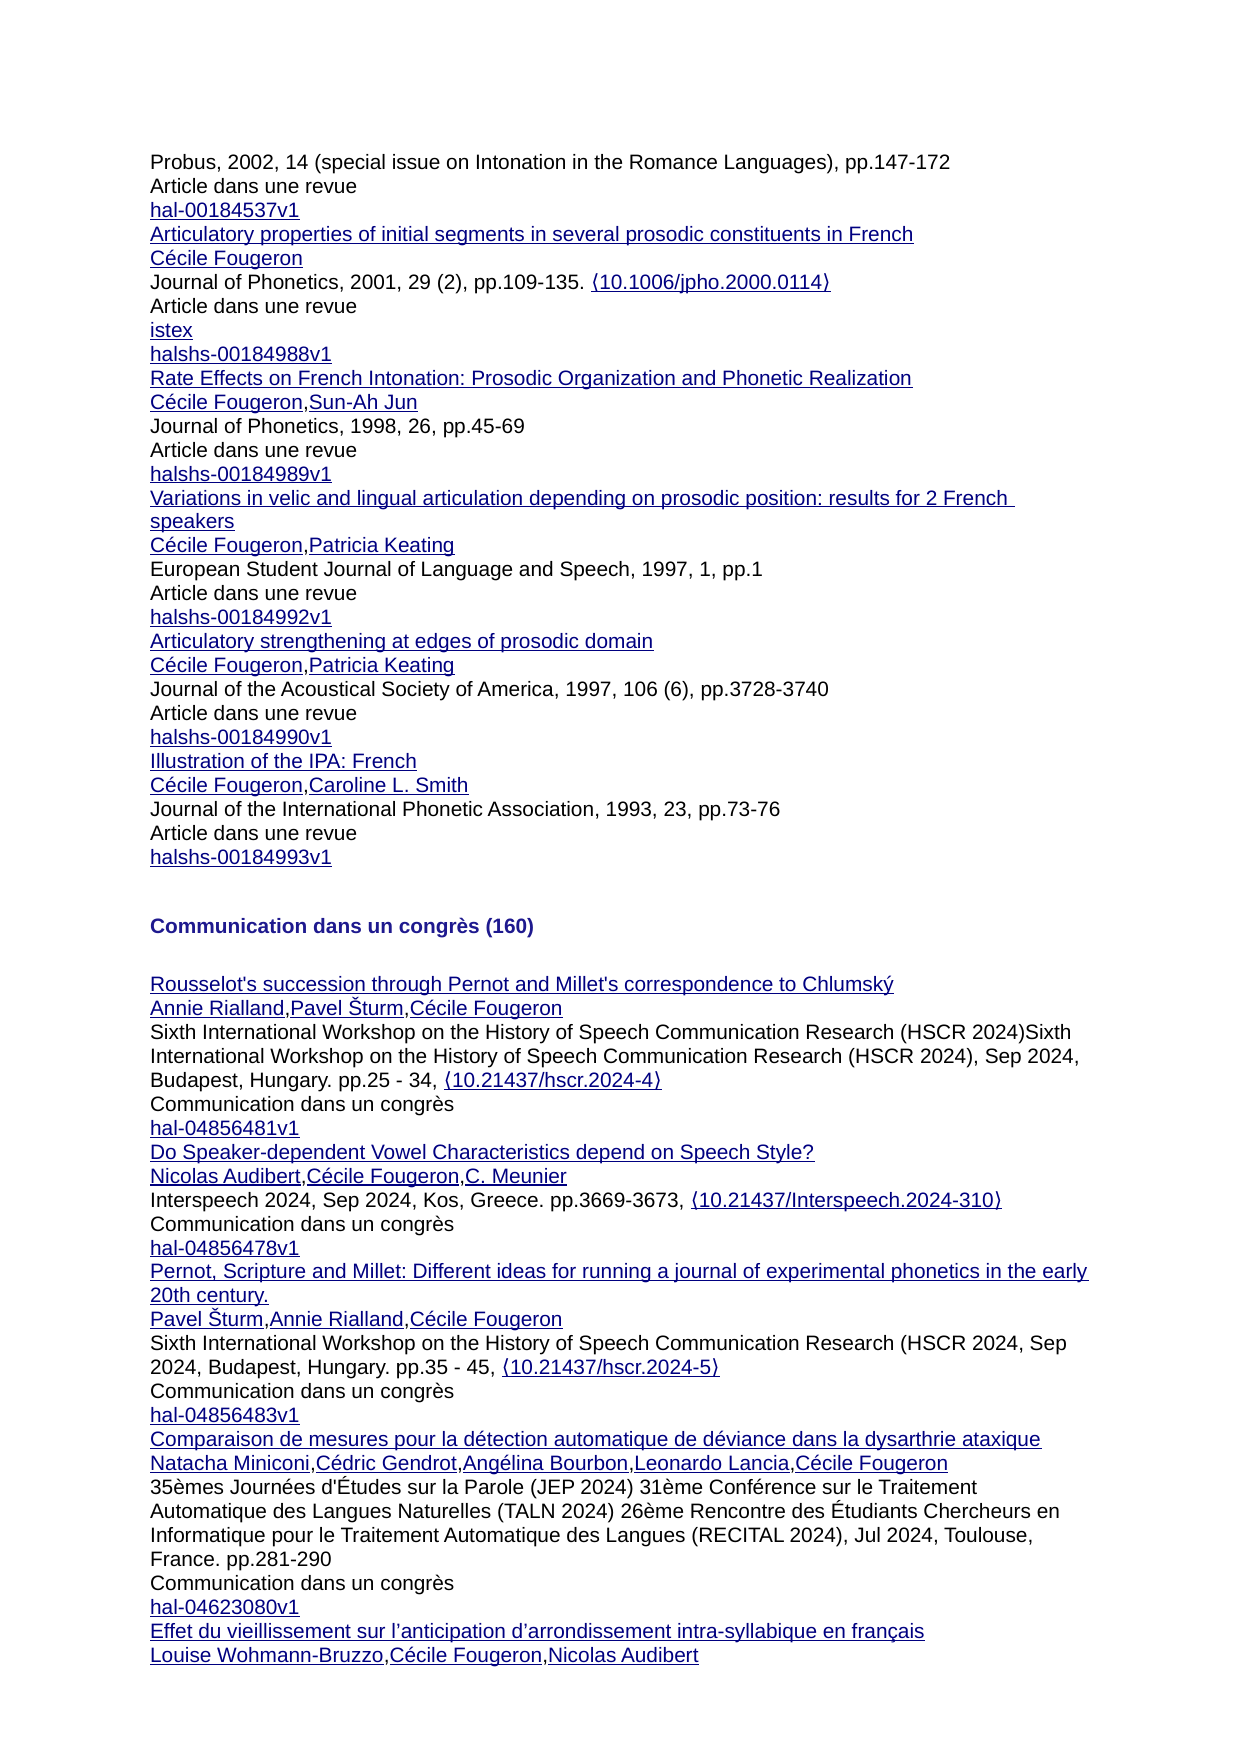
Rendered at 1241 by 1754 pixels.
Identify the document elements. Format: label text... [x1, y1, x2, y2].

table_cell Variations in velic and lingual articulation depending on prosodic position: results for 2 French speakers Cécile Fougeron,Patricia Keating European Student Journal of Language and Speech, 1997, 1, pp.1 Article dans une revue halshs-00184992v1 [150, 485, 1090, 629]
table_cell Probus, 2002, 14 (special issue on Intonation in the Romance Languages), pp.147-172 Article dans une revue hal-00184537v1 [150, 150, 1090, 222]
table_cell Comparaison de mesures pour la détection automatique de déviance dans la dysarthrie ataxique Natacha Miniconi,Cédric Gendrot,Angélina Bourbon,Leonardo Lancia,Cécile Fougeron 35èmes Journées d'Études sur la Parole (JEP 2024) 31ème Conférence sur le Traitement Automatique des Langues Naturelles (TALN 2024) 26ème Rencontre des Étudiants Chercheurs en Informatique pour le Traitement Automatique des Langues (RECITAL 2024), Jul 2024, Toulouse, France. pp.281-290 Communication dans un congrès hal-04623080v1 [150, 1427, 1090, 1619]
table_cell Do Speaker-dependent Vowel Characteristics depend on Speech Style? Nicolas Audibert,Cécile Fougeron,C. Meunier Interspeech 2024, Sep 2024, Kos, Greece. pp.3669-3673, ⟨10.21437/Interspeech.2024-310⟩ Communication dans un congrès hal-04856478v1 [150, 1140, 1090, 1259]
table_cell Illustration of the IPA: French Cécile Fougeron,Caroline L. Smith Journal of the International Phonetic Association, 1993, 23, pp.73-76 Article dans une revue halshs-00184993v1 [150, 749, 1090, 869]
table_cell Rate Effects on French Intonation: Prosodic Organization and Phonetic Realization Cécile Fougeron,Sun-Ah Jun Journal of Phonetics, 1998, 26, pp.45-69 Article dans une revue halshs-00184989v1 [150, 366, 1090, 485]
table_cell Articulatory properties of initial segments in several prosodic constituents in French Cécile Fougeron Journal of Phonetics, 2001, 29 (2), pp.109-135. ⟨10.1006/jpho.2000.0114⟩ Article dans une revue istex halshs-00184988v1 [150, 222, 1090, 366]
subtitle Communication dans un congrès (160) [150, 913, 1090, 937]
table_cell Effet du vieillissement sur l’anticipation d’arrondissement intra-syllabique en français Louise Wohmann-Bruzzo,Cécile Fougeron,Nicolas Audibert [150, 1619, 1090, 1667]
table_header Rousselot's succession through Pernot and Millet's correspondence to Chlumský Annie Rialland,Pavel Šturm,Cécile Fougeron Sixth International Workshop on the History of Speech Communication Research (HSCR 2024)Sixth International Workshop on the History of Speech Communication Research (HSCR 2024), Sep 2024, Budapest, Hungary. pp.25 - 34, ⟨10.21437/hscr.2024-4⟩ Communication dans un congrès hal-04856481v1 [150, 972, 1090, 1139]
table_cell Pernot, Scripture and Millet: Different ideas for running a journal of experimental phonetics in the early 20th century. Pavel Šturm,Annie Rialland,Cécile Fougeron Sixth International Workshop on the History of Speech Communication Research (HSCR 2024, Sep 2024, Budapest, Hungary. pp.35 - 45, ⟨10.21437/hscr.2024-5⟩ Communication dans un congrès hal-04856483v1 [150, 1259, 1090, 1427]
table_cell Articulatory strengthening at edges of prosodic domain Cécile Fougeron,Patricia Keating Journal of the Acoustical Society of America, 1997, 106 (6), pp.3728-3740 Article dans une revue halshs-00184990v1 [150, 629, 1090, 749]
